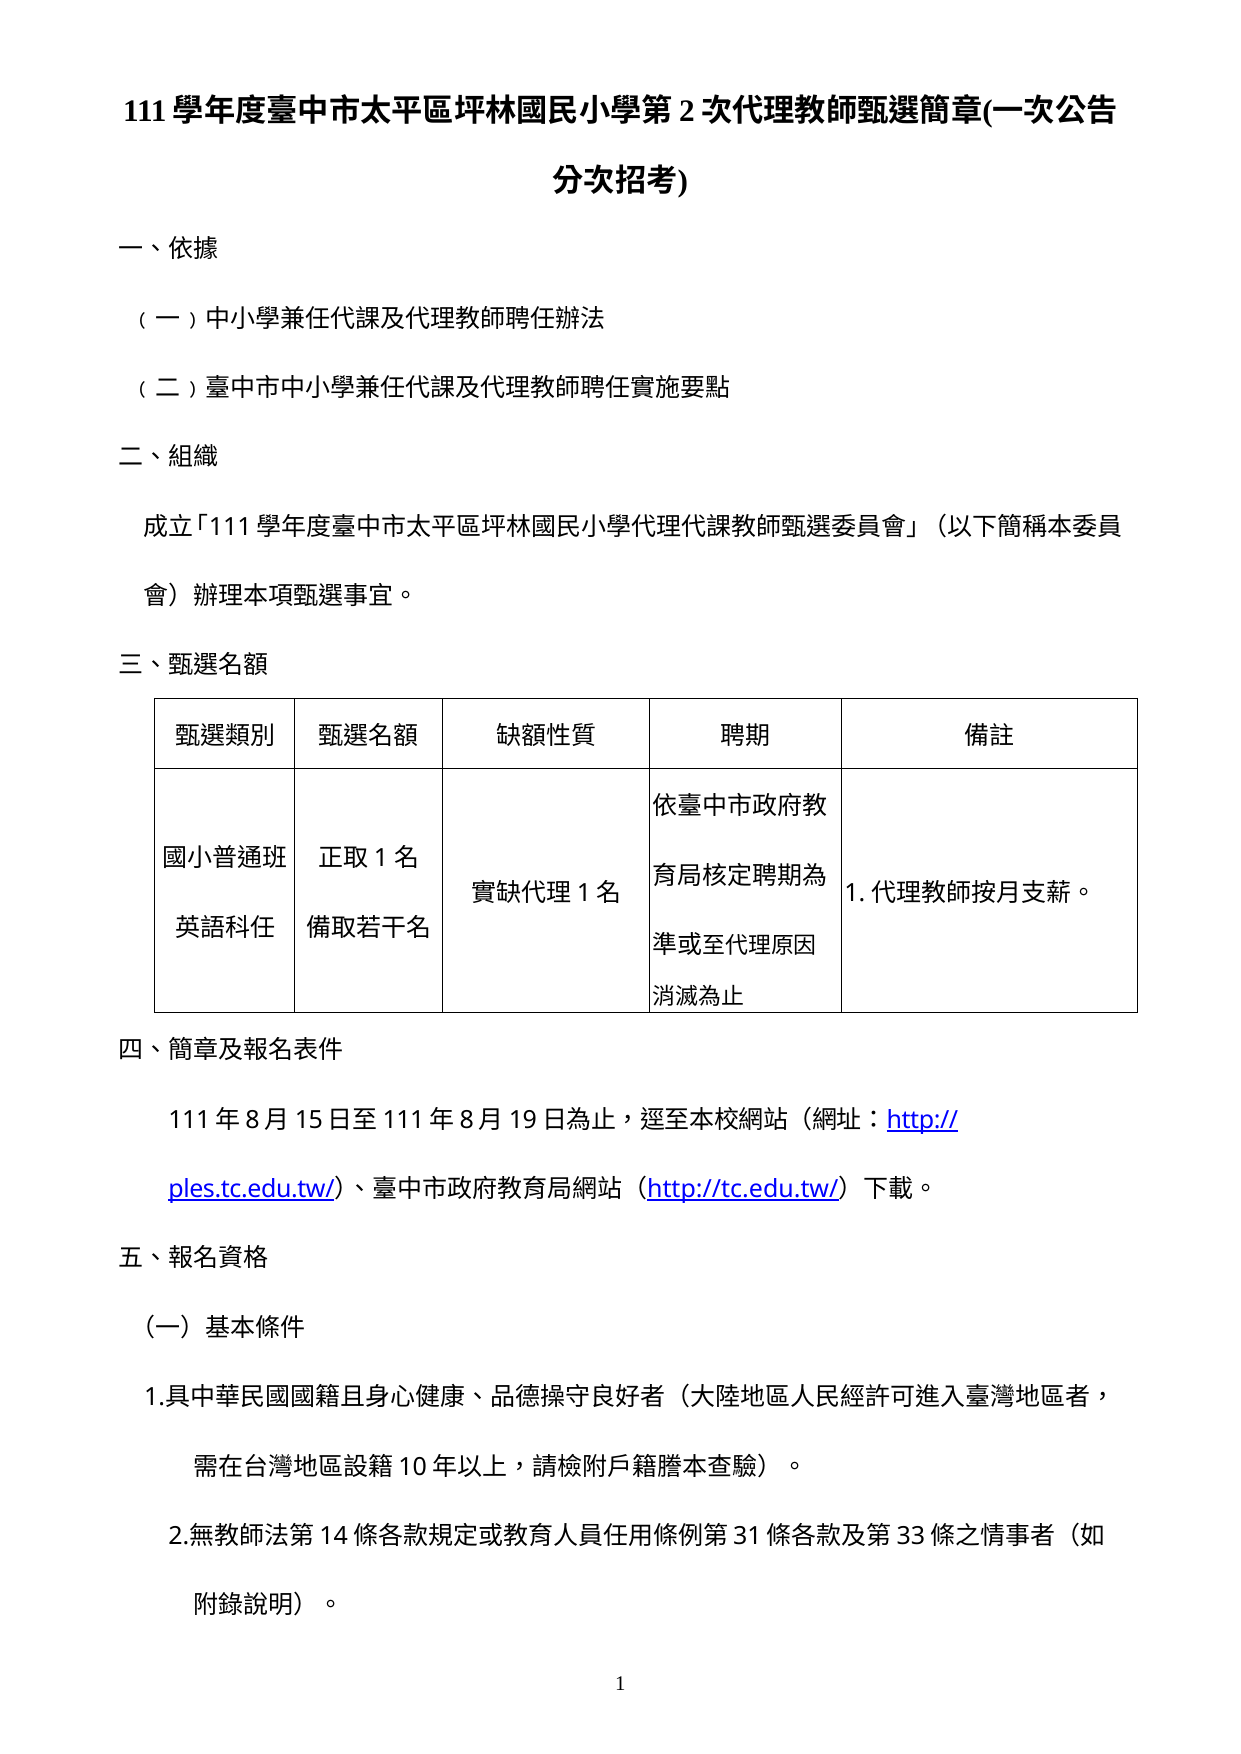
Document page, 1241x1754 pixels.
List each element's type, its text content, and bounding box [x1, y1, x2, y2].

table_header 缺額性質 [443, 699, 649, 768]
table_cell 1. 代理教師按月支薪。 [842, 769, 1137, 1012]
text 2.無教師法第14條各款規定或教育人員任用條例第31條各款及第33條之情事者（如附錄說明）。 [168, 1499, 1122, 1637]
text ﹙二﹚臺中市中小學兼任代課及代理教師聘任實施要點 [118, 351, 1122, 420]
table_header 甄選名額 [295, 699, 442, 768]
table_cell 正取 1 名 備取若干名 [295, 769, 442, 1012]
table_header 備註 [842, 699, 1137, 768]
text 一、依據 [118, 212, 1122, 282]
text 四、簡章及報名表件 [118, 1013, 1122, 1082]
text 111學年度臺中市太平區坪林國民小學第2次代理教師甄選簡章(一次公告分次招考) [118, 73, 1122, 212]
text 三、甄選名額 [118, 628, 1122, 698]
table_cell 實缺代理 1名 [443, 769, 649, 1012]
table_cell 國小普通班 英語科任 [155, 769, 294, 1012]
table_header 聘期 [650, 699, 841, 768]
text （一）基本條件 [118, 1291, 1122, 1360]
table_header 甄選類別 [155, 699, 294, 768]
text 成立「111學年度臺中市太平區坪林國民小學代理代課教師甄選委員會」（以下簡稱本委員會）辦理本項甄選事宜。 [143, 490, 1122, 628]
text ﹙一﹚中小學兼任代課及代理教師聘任辦法 [118, 282, 1122, 351]
table_cell 依臺中市政府教育局核定聘期為準或至代理原因消滅為止 [650, 769, 841, 1012]
text 111年8月15日至111年8月19日為止，逕至本校網站（網址：http://ples.tc.edu.tw/）、臺中市政府教育局網站（http://tc.edu.tw/）下載。 [168, 1082, 1122, 1221]
text 五、報名資格 [118, 1221, 1122, 1291]
text 1.具中華民國國籍且身心健康、品德操守良好者（大陸地區人民經許可進入臺灣地區者，需在台灣地區設籍10年以上，請檢附戶籍謄本查驗）。 [118, 1360, 1122, 1499]
text 二、組織 [118, 420, 1122, 490]
